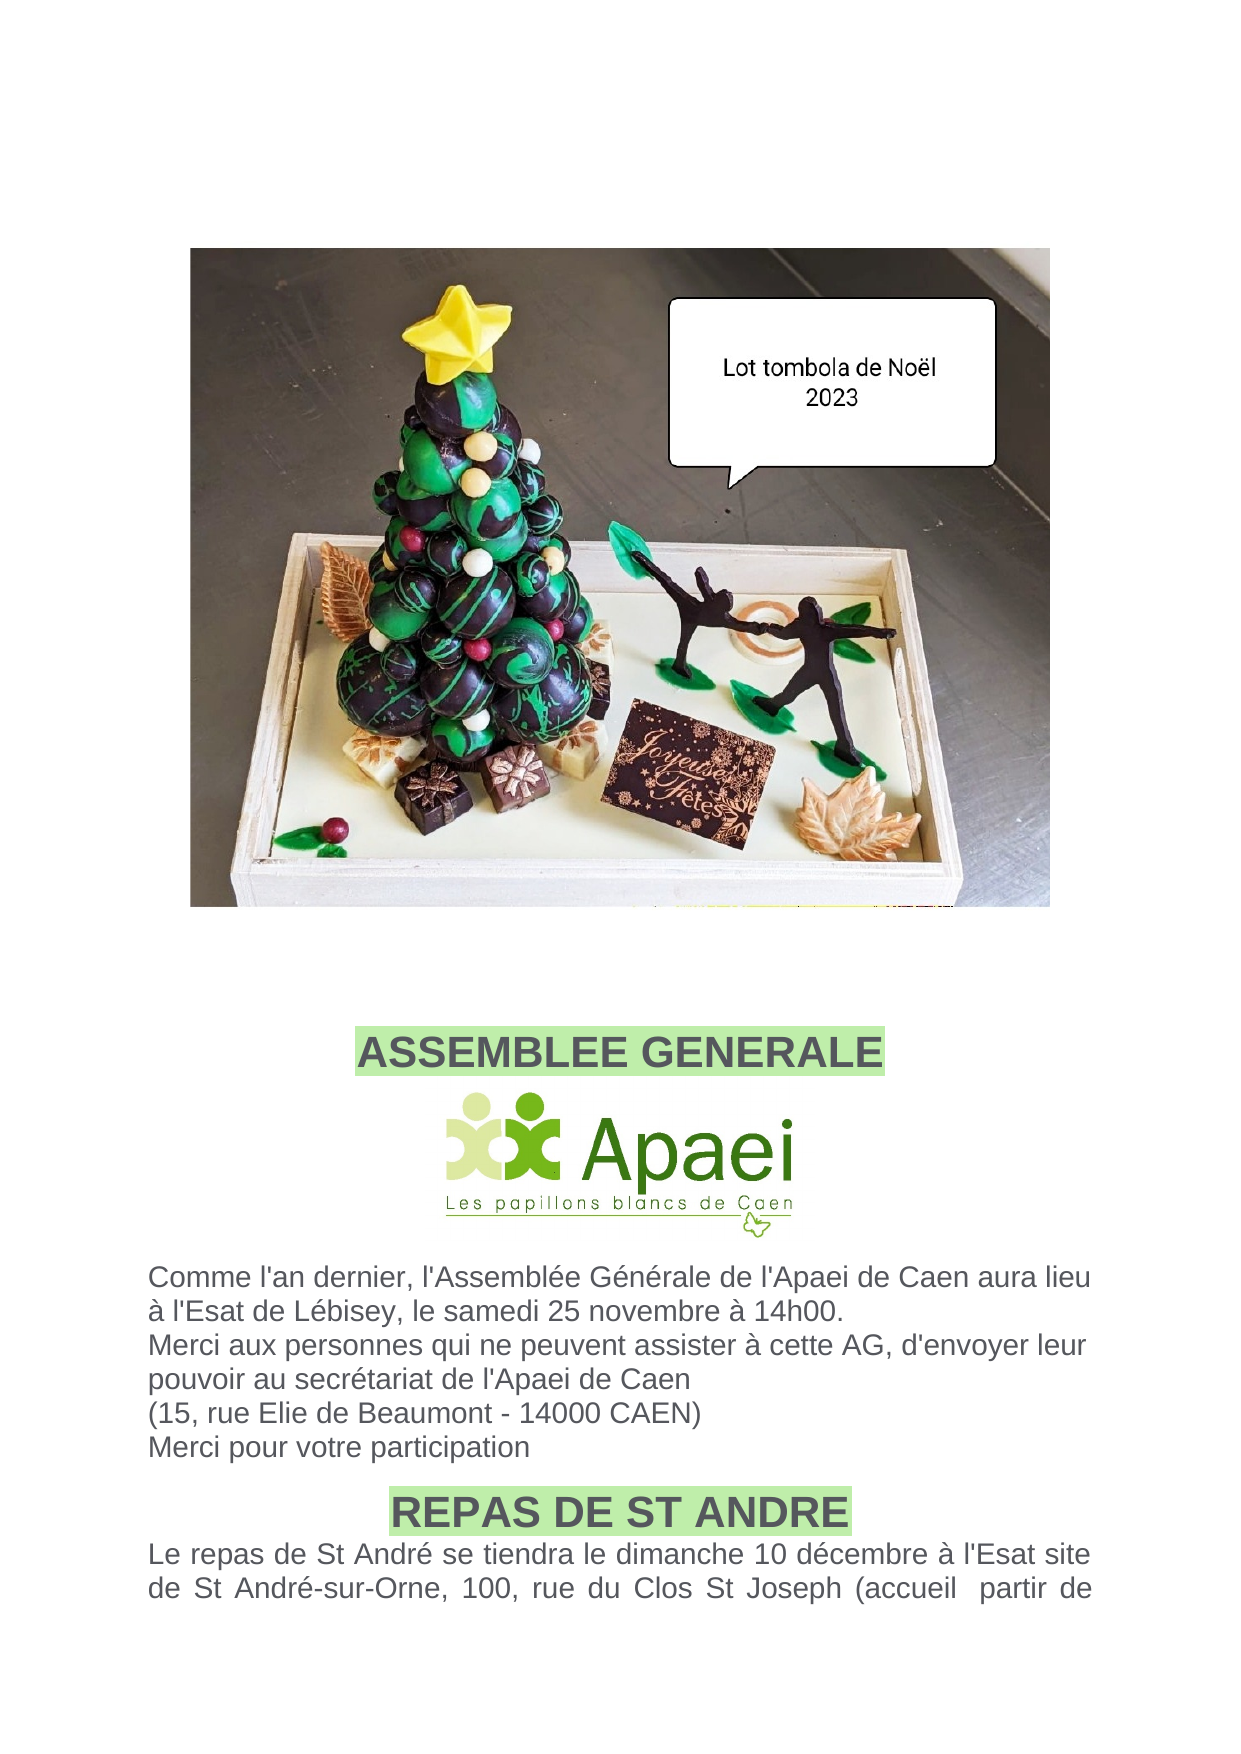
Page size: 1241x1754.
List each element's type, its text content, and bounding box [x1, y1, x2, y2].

table_header Le repas de St André se tiendra le dimanche 10 décembre à l'Esat site de St André-sur-Orne, 100, rue du Clos St Joseph (accueil partir de [148, 1536, 1093, 1604]
table_header [190, 1007, 1050, 1026]
table_header Comme l'an dernier, l'Assemblée Générale de l'Apaei de Caen aura lieu à l'Esat de Lébisey, le samedi 25 novembre à 14h00. Merci aux personnes qui ne peuvent assister à cette AG, d'envoyer leur pouvoir au secrétariat de l'Apaei de Caen (15, rue Elie de Beaumont - 14000 CAEN) Merci pour votre participation [148, 1259, 1093, 1464]
table_cell [148, 1464, 1093, 1486]
picture [424, 1076, 816, 1241]
table_header [425, 1241, 815, 1259]
picture [190, 147, 1050, 1007]
table_header ASSEMBLEE GENERALE [355, 1026, 885, 1076]
table_header REPAS DE ST ANDRE [389, 1486, 852, 1536]
